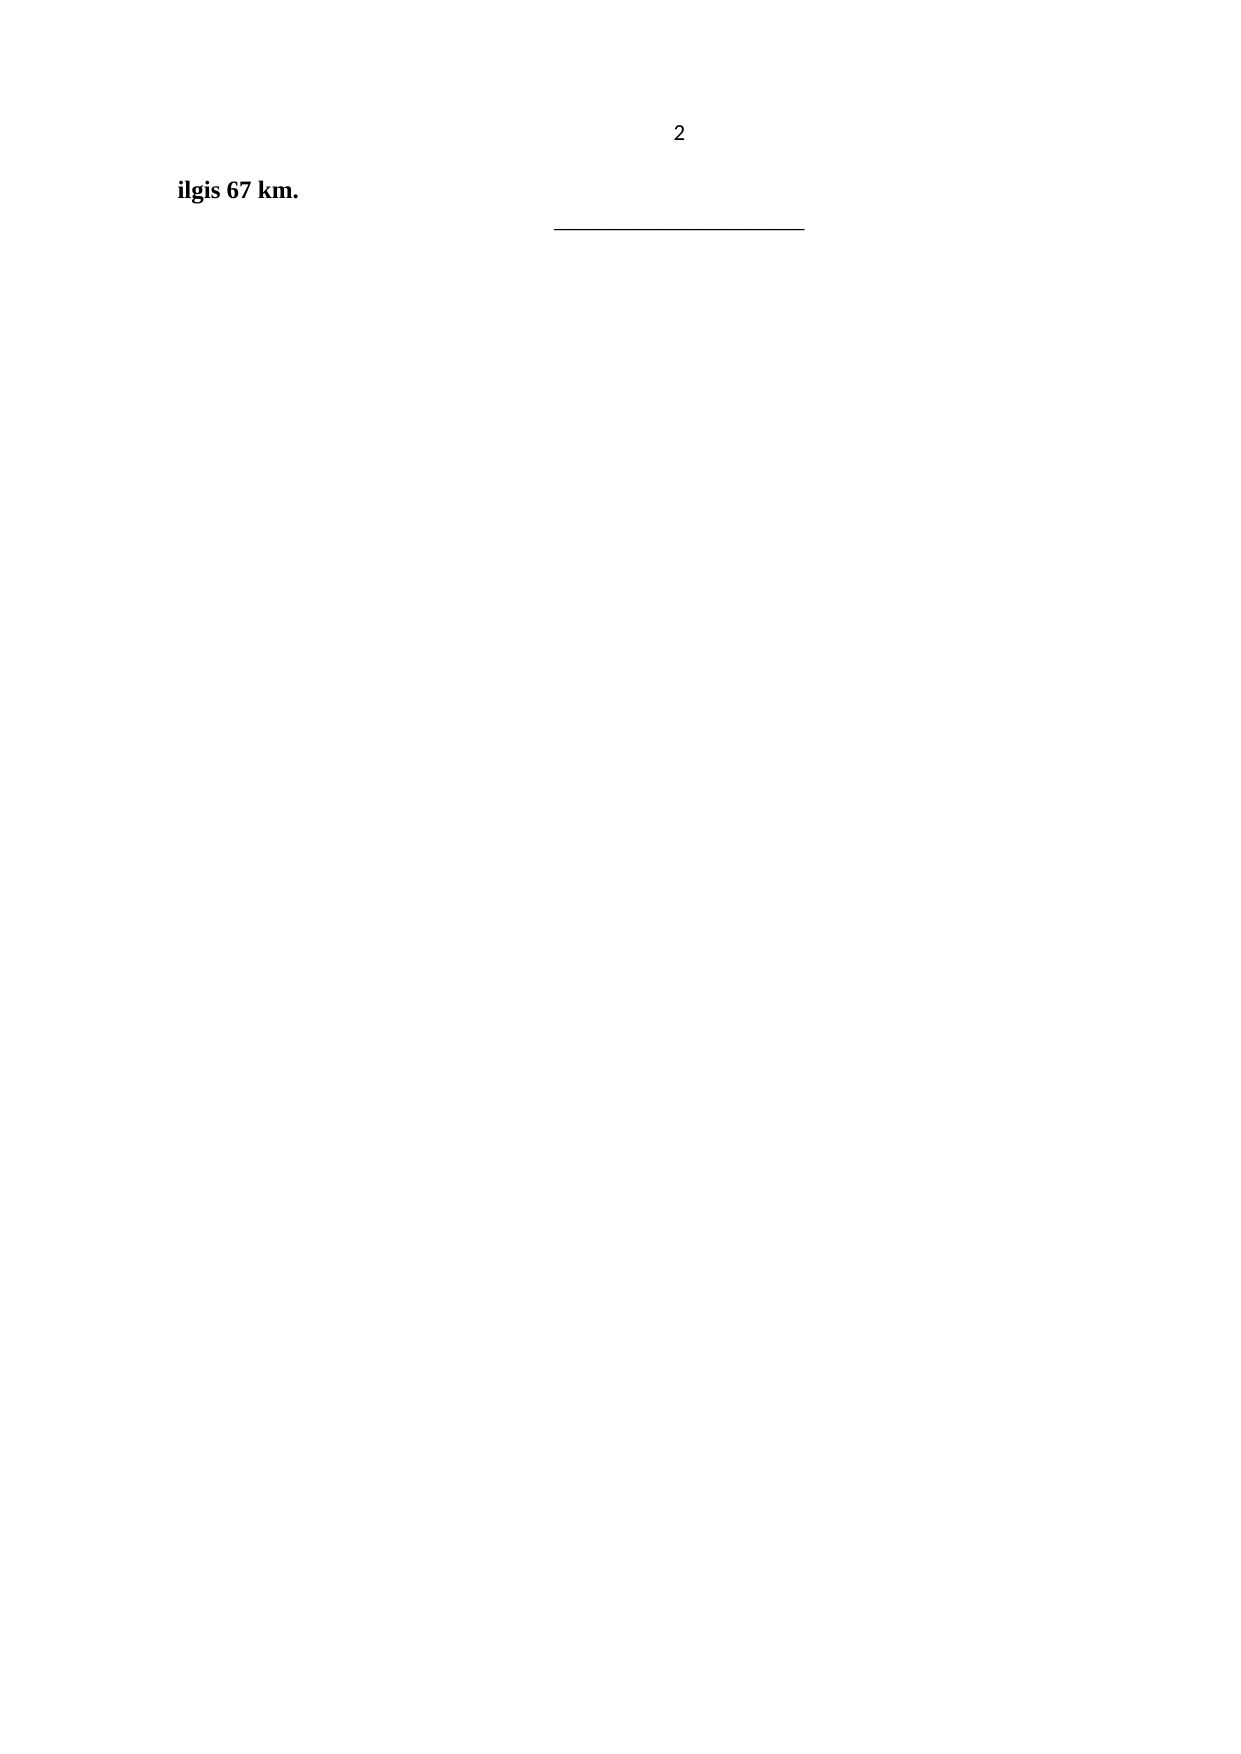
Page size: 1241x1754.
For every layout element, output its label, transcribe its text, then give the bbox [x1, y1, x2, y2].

text ____________________ [177, 204, 1181, 232]
text ilgis 67 km. [177, 175, 1181, 204]
